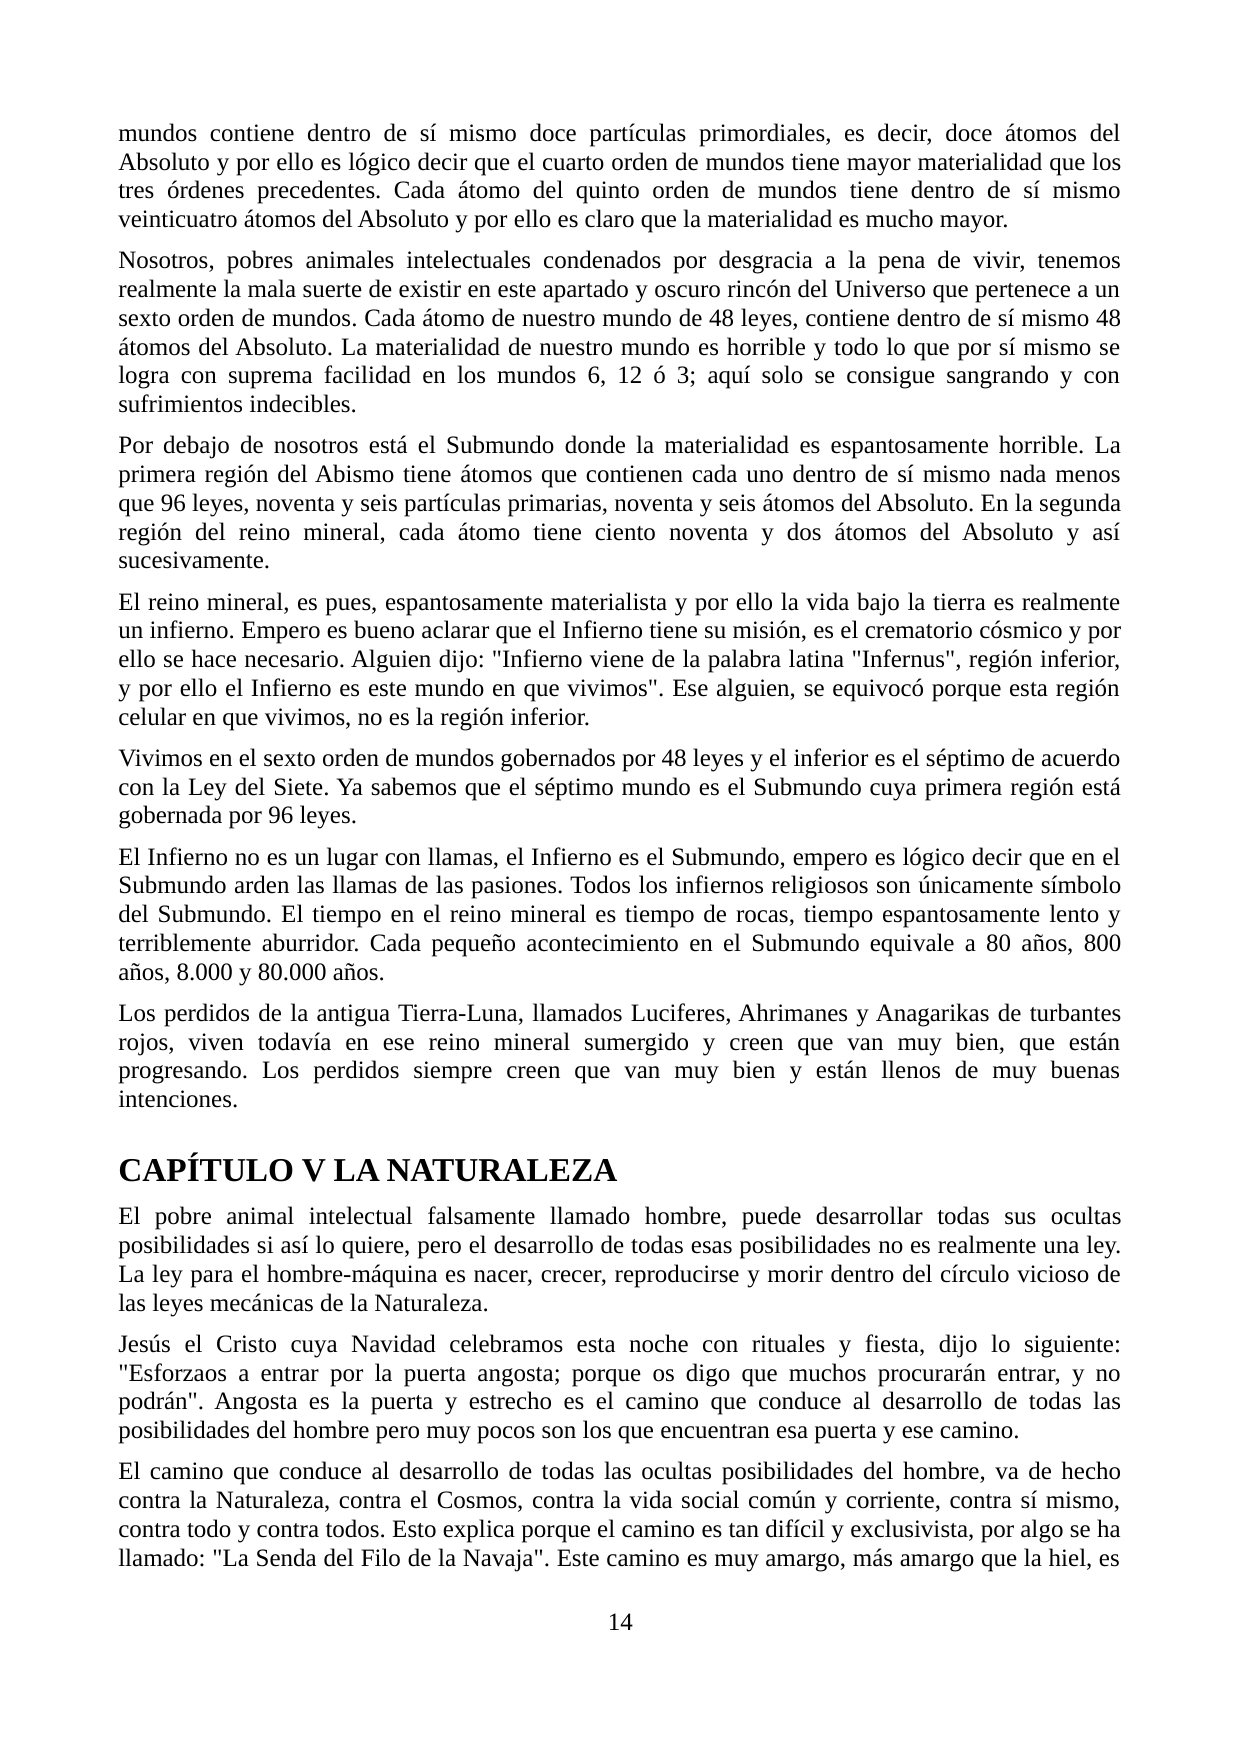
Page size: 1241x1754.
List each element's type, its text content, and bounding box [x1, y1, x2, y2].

text Nosotros, pobres animales intelectuales condenados por desgracia a la pena de vivir, tenemos realmente la mala suerte de existir en este apartado y oscuro rincón del Universo que pertenece a un sexto orden de mundos. Cada átomo de nuestro mundo de 48 leyes, contiene dentro de sí mismo 48 átomos del Absoluto. La materialidad de nuestro mundo es horrible y todo lo que por sí mismo se logra con suprema facilidad en los mundos 6, 12 ó 3; aquí solo se consigue sangrando y con sufrimientos indecibles. [118, 246, 1122, 418]
text Jesús el Cristo cuya Navidad celebramos esta noche con rituales y fiesta, dijo lo siguiente: "Esforzaos a entrar por la puerta angosta; porque os digo que muchos procurarán entrar, y no podrán". Angosta es la puerta y estrecho es el camino que conduce al desarrollo de todas las posibilidades del hombre pero muy pocos son los que encuentran esa puerta y ese camino. [118, 1329, 1122, 1444]
text mundos contiene dentro de sí mismo doce partículas primordiales, es decir, doce átomos del Absoluto y por ello es lógico decir que el cuarto orden de mundos tiene mayor materialidad que los tres órdenes precedentes. Cada átomo del quinto orden de mundos tiene dentro de sí mismo veinticuatro átomos del Absoluto y por ello es claro que la materialidad es mucho mayor. [118, 118, 1122, 233]
text El reino mineral, es pues, espantosamente materialista y por ello la vida bajo la tierra es realmente un infierno. Empero es bueno aclarar que el Infierno tiene su misión, es el crematorio cósmico y por ello se hace necesario. Alguien dijo: "Infierno viene de la palabra latina "Infernus", región inferior, y por ello el Infierno es este mundo en que vivimos". Ese alguien, se equivocó porque esta región celular en que vivimos, no es la región inferior. [118, 587, 1122, 731]
text Vivimos en el sexto orden de mundos gobernados por 48 leyes y el inferior es el séptimo de acuerdo con la Ley del Siete. Ya sabemos que el séptimo mundo es el Submundo cuya primera región está gobernada por 96 leyes. [118, 743, 1122, 829]
subtitle CAPÍTULO V LA NATURALEZA [118, 1151, 1122, 1189]
text El camino que conduce al desarrollo de todas las ocultas posibilidades del hombre, va de hecho contra la Naturaleza, contra el Cosmos, contra la vida social común y corriente, contra sí mismo, contra todo y contra todos. Esto explica porque el camino es tan difícil y exclusivista, por algo se ha llamado: "La Senda del Filo de la Navaja". Este camino es muy amargo, más amargo que la hiel, es [118, 1456, 1122, 1571]
text Por debajo de nosotros está el Submundo donde la materialidad es espantosamente horrible. La primera región del Abismo tiene átomos que contienen cada uno dentro de sí mismo nada menos que 96 leyes, noventa y seis partículas primarias, noventa y seis átomos del Absoluto. En la segunda región del reino mineral, cada átomo tiene ciento noventa y dos átomos del Absoluto y así sucesivamente. [118, 431, 1122, 574]
text El pobre animal intelectual falsamente llamado hombre, puede desarrollar todas sus ocultas posibilidades si así lo quiere, pero el desarrollo de todas esas posibilidades no es realmente una ley. La ley para el hombre-máquina es nacer, crecer, reproducirse y morir dentro del círculo vicioso de las leyes mecánicas de la Naturaleza. [118, 1201, 1122, 1316]
text El Infierno no es un lugar con llamas, el Infierno es el Submundo, empero es lógico decir que en el Submundo arden las llamas de las pasiones. Todos los infiernos religiosos son únicamente símbolo del Submundo. El tiempo en el reino mineral es tiempo de rocas, tiempo espantosamente lento y terriblemente aburridor. Cada pequeño acontecimiento en el Submundo equivale a 80 años, 800 años, 8.000 y 80.000 años. [118, 842, 1122, 986]
text Los perdidos de la antigua Tierra-Luna, llamados Luciferes, Ahrimanes y Anagarikas de turbantes rojos, viven todavía en ese reino mineral sumergido y creen que van muy bien, que están progresando. Los perdidos siempre creen que van muy bien y están llenos de muy buenas intenciones. [118, 998, 1122, 1113]
